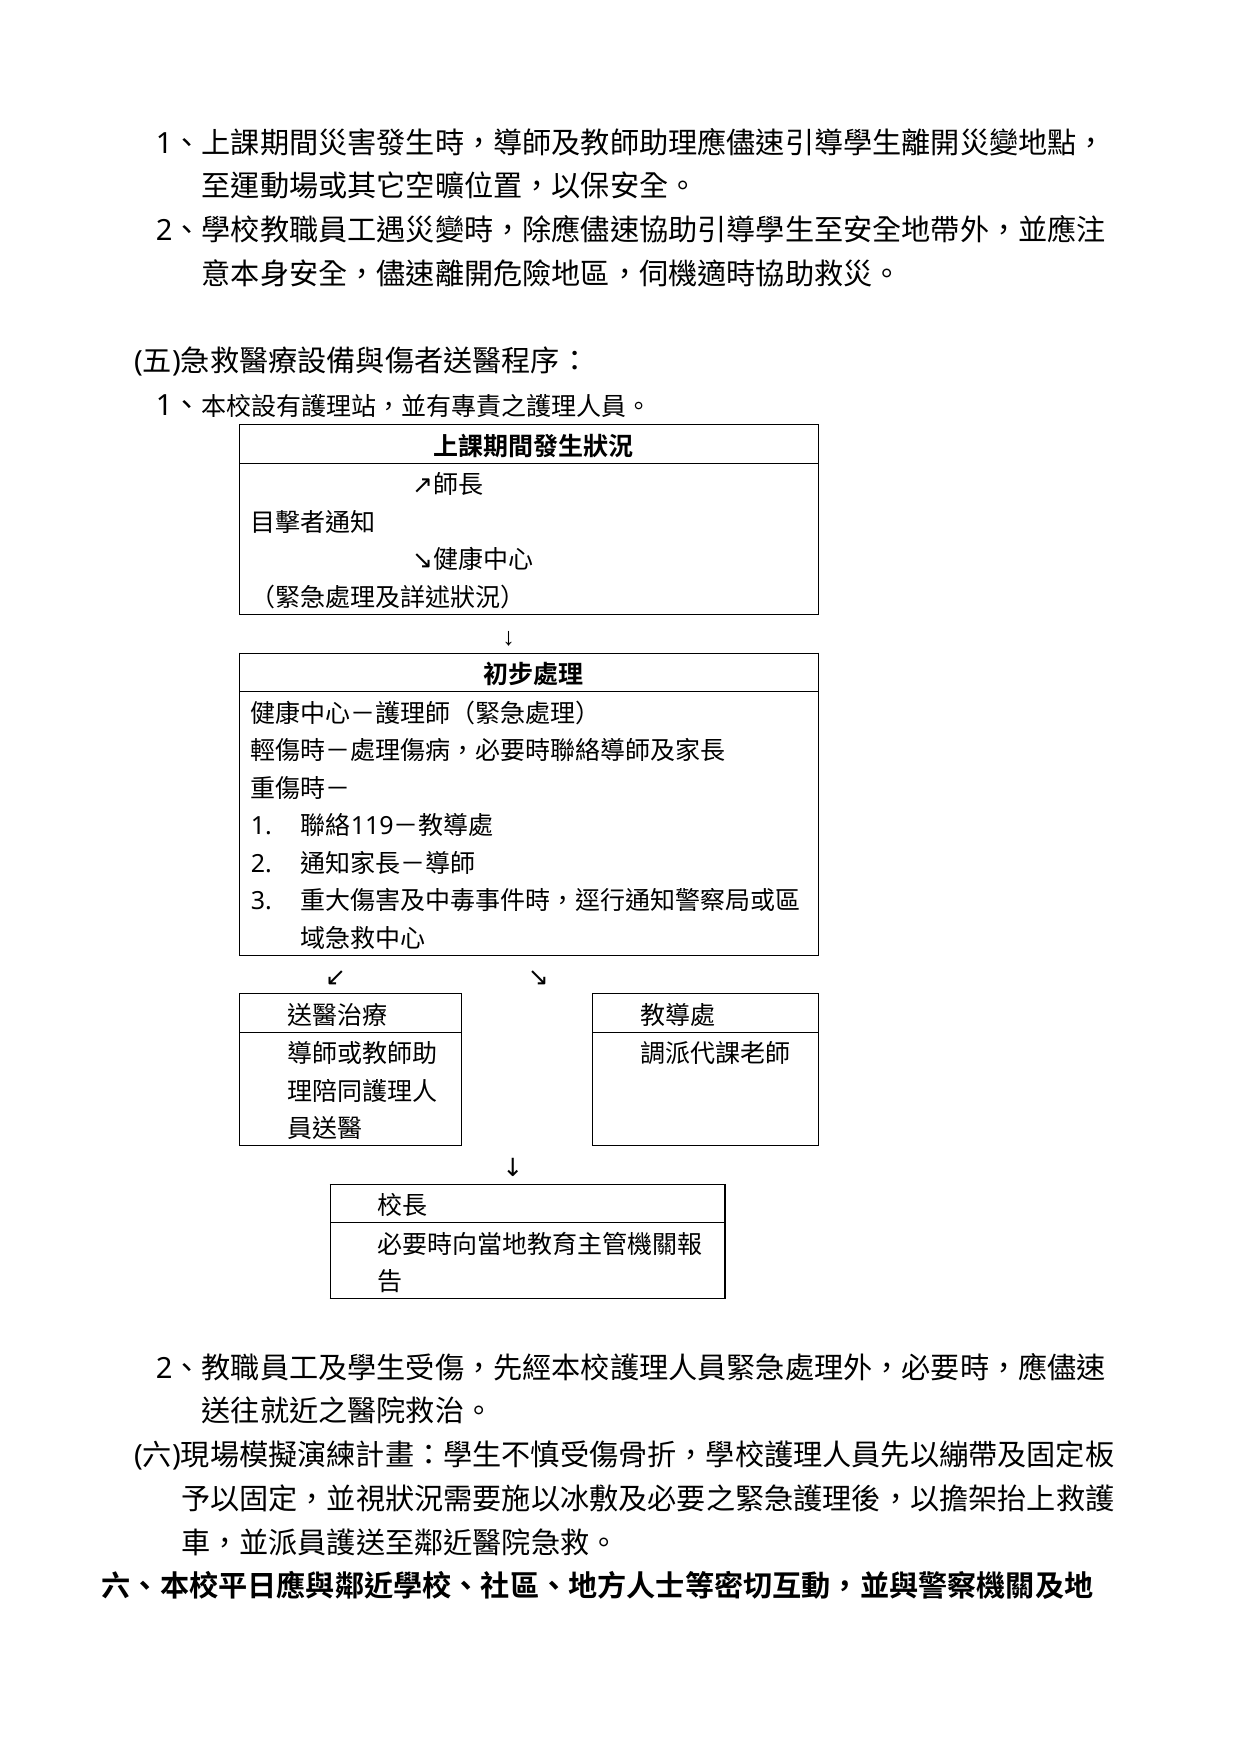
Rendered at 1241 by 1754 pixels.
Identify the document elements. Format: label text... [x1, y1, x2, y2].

table_header 送醫治療 [240, 994, 461, 1032]
table_header 校長 [331, 1185, 724, 1222]
table_header [462, 993, 592, 1145]
table_header 教導處 [593, 994, 818, 1032]
text ↙ ↘ [325, 956, 1122, 993]
list 上課期間災害發生時，導師及教師助理應儘速引導學生離開災變地點，至運動場或其它空曠位置，以保安全。 [201, 118, 1122, 206]
table_header 上課期間發生狀況 [240, 425, 818, 463]
table_cell 調派代課老師 [593, 1033, 818, 1145]
table_cell 健康中心－護理師（緊急處理） 輕傷時－處理傷病，必要時聯絡導師及家長 重傷時－ 聯絡119－教導處 通知家長－導師 重大傷害及中毒事件時，逕行通知警察局或區域急救中心 [240, 692, 818, 954]
table_cell 必要時向當地教育主管機關報告 [331, 1223, 724, 1298]
list 本校設有護理站，並有專責之護理人員。 [201, 381, 1122, 424]
text ↓ [502, 1146, 1122, 1184]
table_header 初步處理 [240, 654, 818, 691]
text ↓ [502, 615, 1122, 652]
list 急救醫療設備與傷者送醫程序： [181, 337, 1122, 381]
list 學校教職員工遇災變時，除應儘速協助引導學生至安全地帶外，並應注意本身安全，儘速離開危險地區，伺機適時協助救災。 [201, 206, 1122, 293]
list 教職員工及學生受傷，先經本校護理人員緊急處理外，必要時，應儘速送往就近之醫院救治。 [201, 1343, 1122, 1431]
table_cell 導師或教師助理陪同護理人員送醫 [240, 1033, 461, 1145]
table_cell ↗師長 目擊者通知 ↘健康中心 （緊急處理及詳述狀況） [240, 464, 818, 614]
list 現場模擬演練計畫：學生不慎受傷骨折，學校護理人員先以繃帶及固定板予以固定，並視狀況需要施以冰敷及必要之緊急護理後，以擔架抬上救護車，並派員護送至鄰近醫院急救。 [181, 1431, 1122, 1562]
list 本校平日應與鄰近學校、社區、地方人士等密切互動，並與警察機關及地方自治團體加強協調聯繫，以利緊急應變相互支援之用。 [160, 1562, 1122, 1606]
